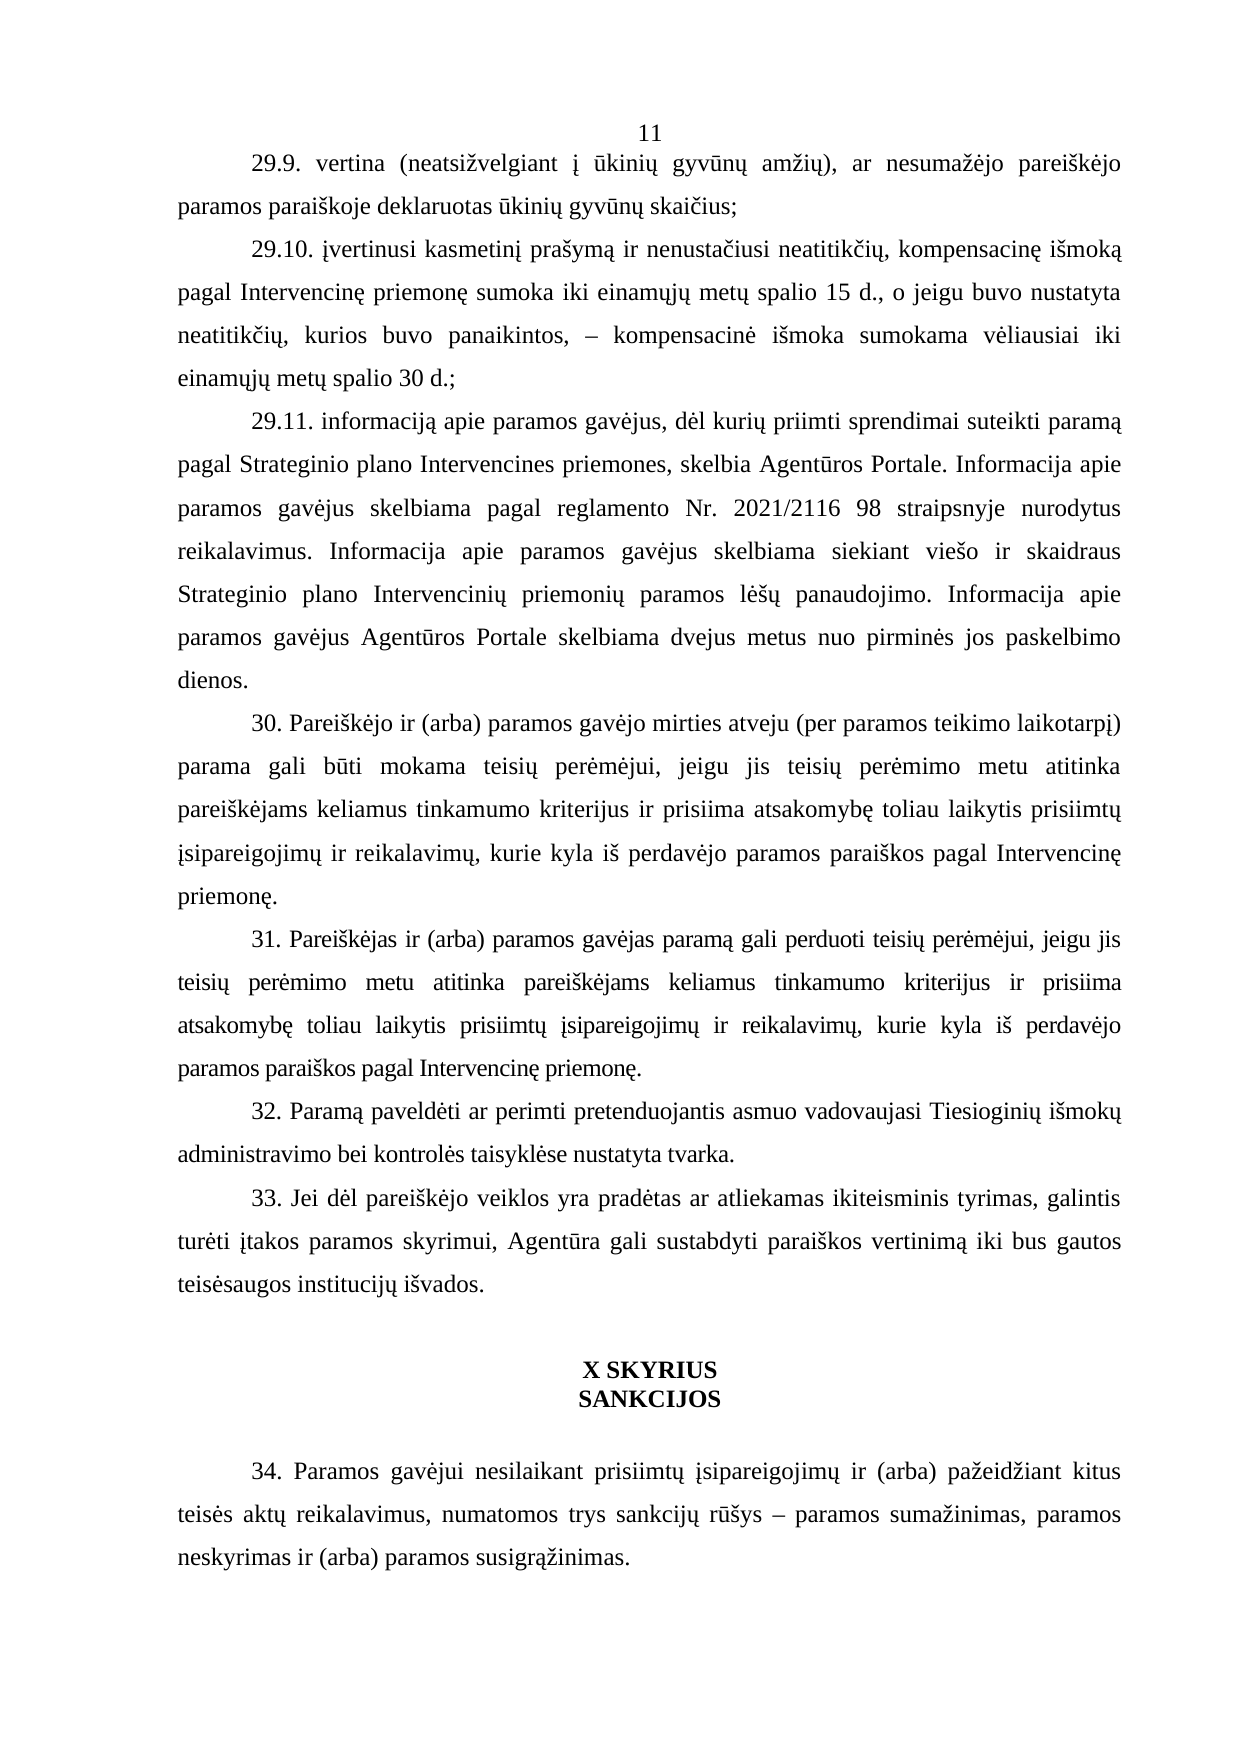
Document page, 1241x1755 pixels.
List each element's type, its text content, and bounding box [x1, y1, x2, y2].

text 34. Paramos gavėjui nesilaikant prisiimtų įsipareigojimų ir (arba) pažeidžiant kitus teisės aktų reikalavimus, numatomos trys sankcijų rūšys – paramos sumažinimas, paramos neskyrimas ir (arba) paramos susigrąžinimas. [177, 1456, 1122, 1571]
text 30. Pareiškėjo ir (arba) paramos gavėjo mirties atveju (per paramos teikimo laikotarpį) parama gali būti mokama teisių perėmėjui, jeigu jis teisių perėmimo metu atitinka pareiškėjams keliamus tinkamumo kriterijus ir prisiima atsakomybę toliau laikytis prisiimtų įsipareigojimų ir reikalavimų, kurie kyla iš perdavėjo paramos paraiškos pagal Intervencinę priemonę. [177, 708, 1122, 909]
text 31. Pareiškėjas ir (arba) paramos gavėjas paramą gali perduoti teisių perėmėjui, jeigu jis teisių perėmimo metu atitinka pareiškėjams keliamus tinkamumo kriterijus ir prisiima atsakomybę toliau laikytis prisiimtų įsipareigojimų ir reikalavimų, kurie kyla iš perdavėjo paramos paraiškos pagal Intervencinę priemonę. [177, 924, 1122, 1082]
text 33. Jei dėl pareiškėjo veiklos yra pradėtas ar atliekamas ikiteisminis tyrimas, galintis turėti įtakos paramos skyrimui, Agentūra gali sustabdyti paraiškos vertinimą iki bus gautos teisėsaugos institucijų išvados. [177, 1183, 1122, 1298]
text X SKYRIUS [177, 1355, 1122, 1384]
text 29.10. įvertinusi kasmetinį prašymą ir nenustačiusi neatitikčių, kompensacinę išmoką pagal Intervencinę priemonę sumoka iki einamųjų metų spalio 15 d., o jeigu buvo nustatyta neatitikčių, kurios buvo panaikintos, – kompensacinė išmoka sumokama vėliausiai iki einamųjų metų spalio 30 d.; [177, 234, 1122, 392]
text 29.11. informaciją apie paramos gavėjus, dėl kurių priimti sprendimai suteikti paramą pagal Strateginio plano Intervencines priemones, skelbia Agentūros Portale. Informacija apie paramos gavėjus skelbiama pagal reglamento Nr. 2021/2116 98 straipsnyje nurodytus reikalavimus. Informacija apie paramos gavėjus skelbiama siekiant viešo ir skaidraus Strateginio plano Intervencinių priemonių paramos lėšų panaudojimo. Informacija apie paramos gavėjus Agentūros Portale skelbiama dvejus metus nuo pirminės jos paskelbimo dienos. [177, 406, 1122, 694]
text 32. Paramą paveldėti ar perimti pretenduojantis asmuo vadovaujasi Tiesioginių išmokų administravimo bei kontrolės taisyklėse nustatyta tvarka. [177, 1096, 1122, 1168]
text 29.9. vertina (neatsižvelgiant į ūkinių gyvūnų amžių), ar nesumažėjo pareiškėjo paramos paraiškoje deklaruotas ūkinių gyvūnų skaičius; [177, 148, 1122, 219]
text SANKCIJOS [177, 1384, 1122, 1413]
